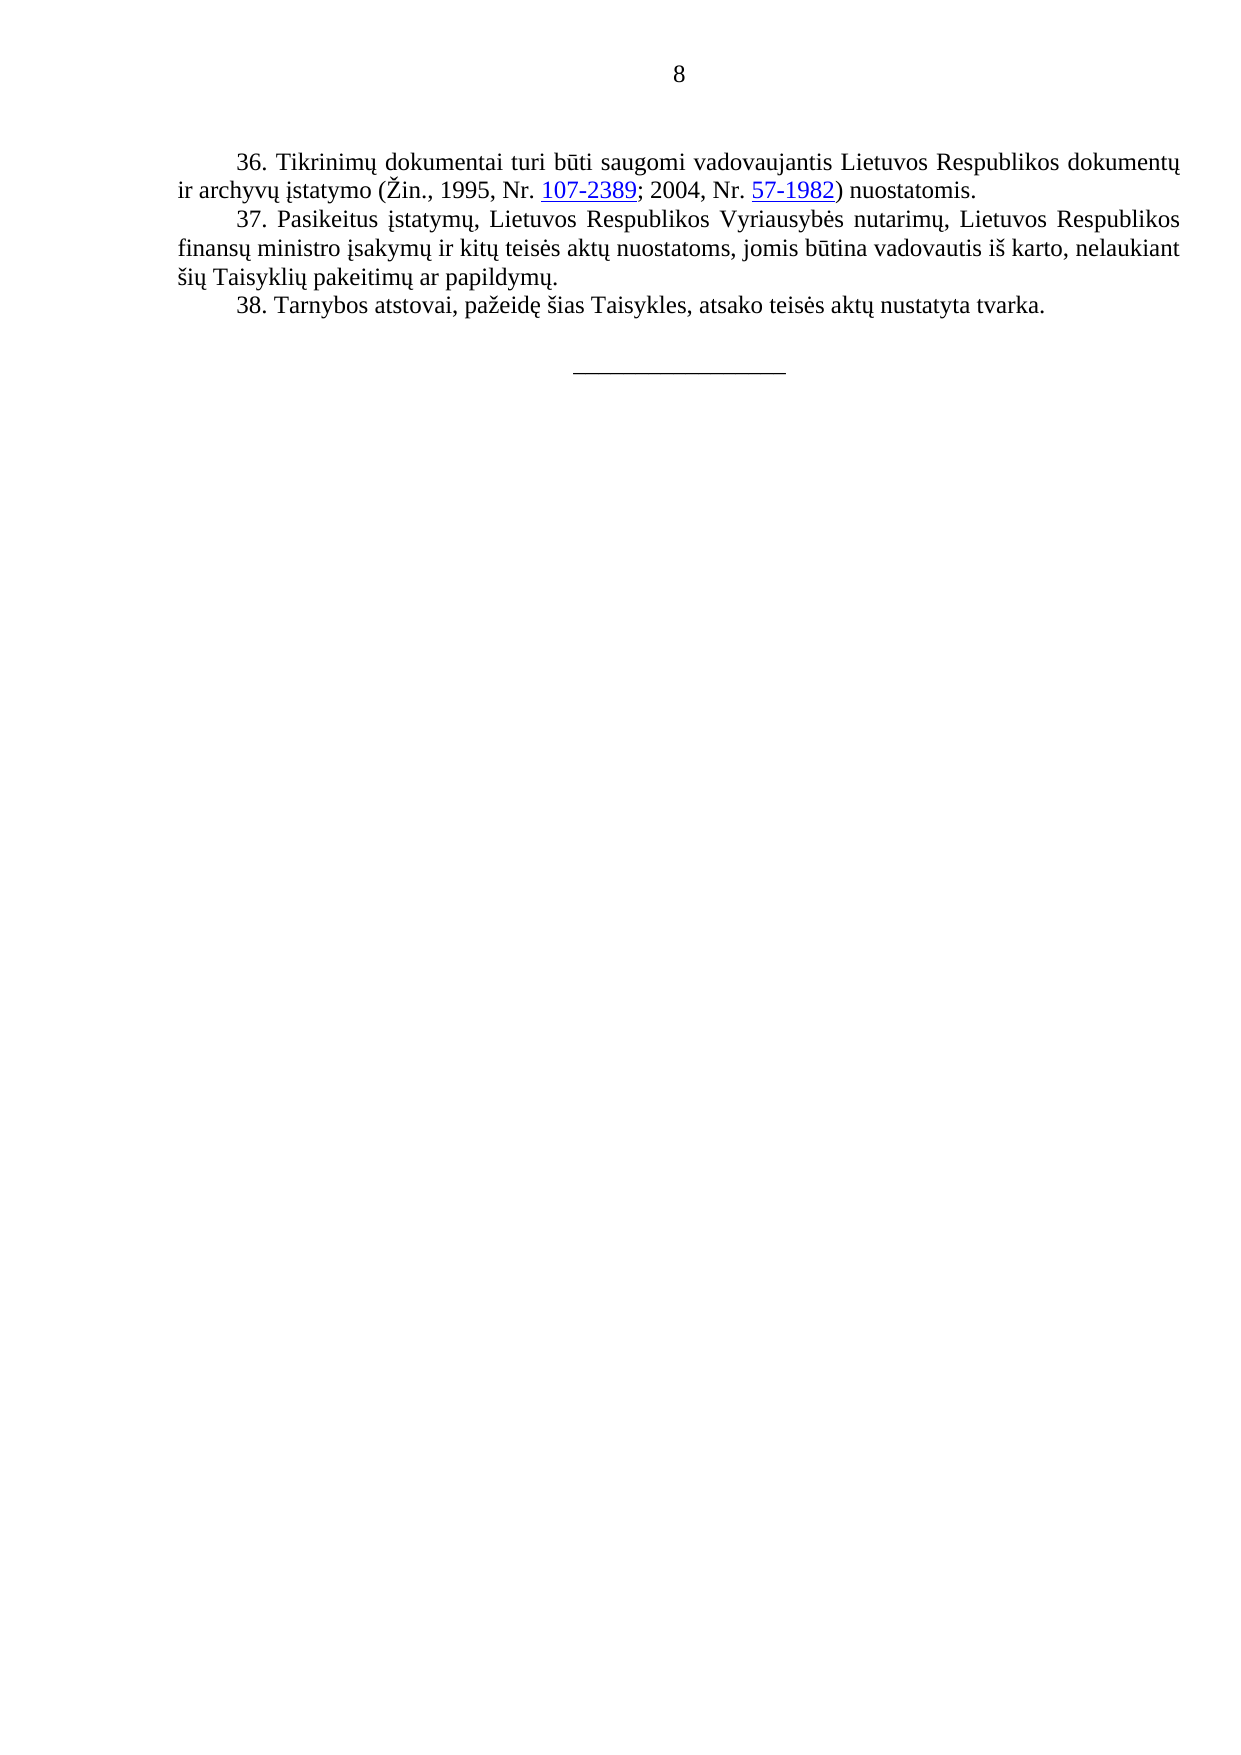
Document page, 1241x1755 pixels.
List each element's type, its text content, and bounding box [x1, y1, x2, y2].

text _________________ [177, 348, 1181, 377]
text 38. Tarnybos atstovai, pažeidę šias Taisykles, atsako teisės aktų nustatyta tvarka. [177, 291, 1181, 319]
text 37. Pasikeitus įstatymų, Lietuvos Respublikos Vyriausybės nutarimų, Lietuvos Respublikos finansų ministro įsakymų ir kitų teisės aktų nuostatoms, jomis būtina vadovautis iš karto, nelaukiant šių Taisyklių pakeitimų ar papildymų. [177, 204, 1181, 291]
text 36. Tikrinimų dokumentai turi būti saugomi vadovaujantis Lietuvos Respublikos dokumentų ir archyvų įstatymo (Žin., 1995, Nr. 107-2389; 2004, Nr. 57-1982) nuostatomis. [177, 147, 1181, 204]
